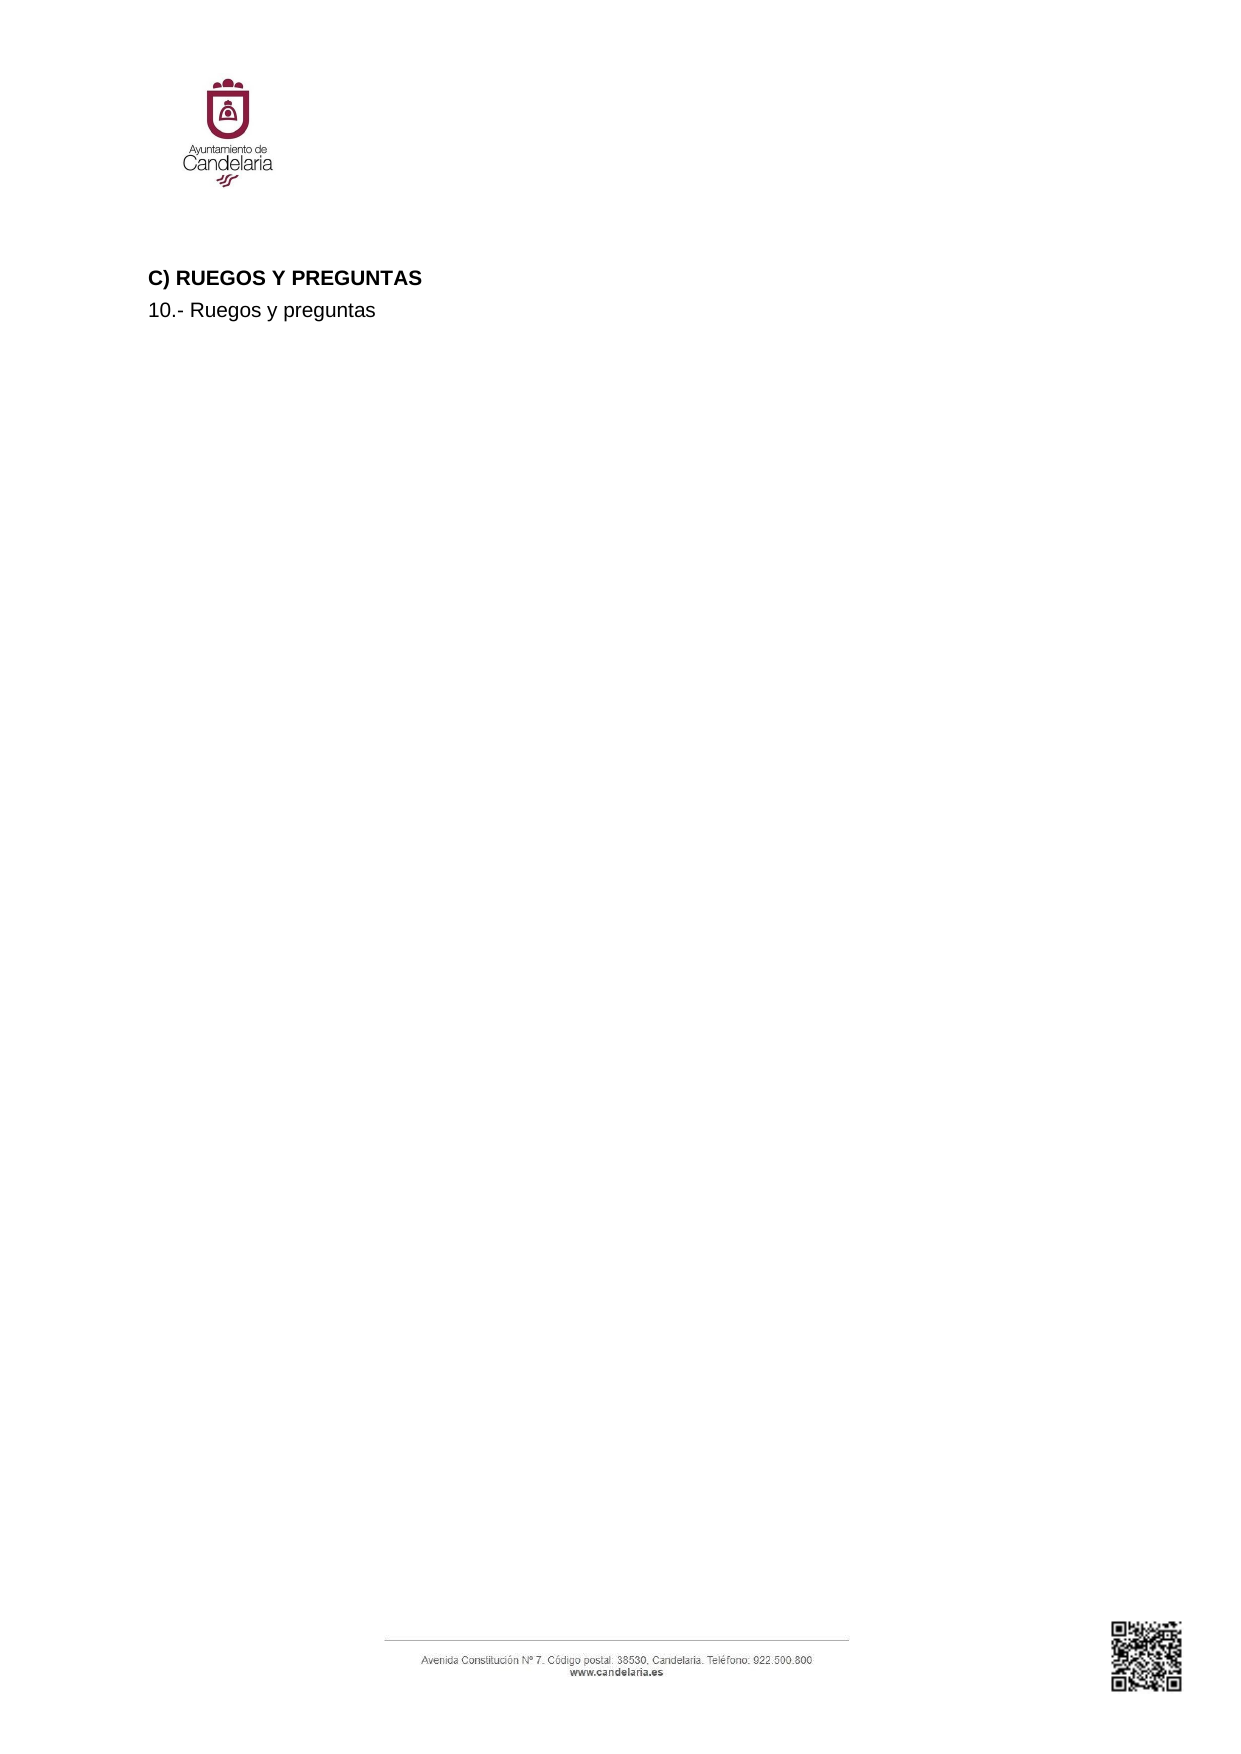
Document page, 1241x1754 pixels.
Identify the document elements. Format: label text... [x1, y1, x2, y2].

text C) RUEGOS Y PREGUNTAS [148, 266, 1071, 290]
text 10.- Ruegos y preguntas [148, 299, 1064, 322]
